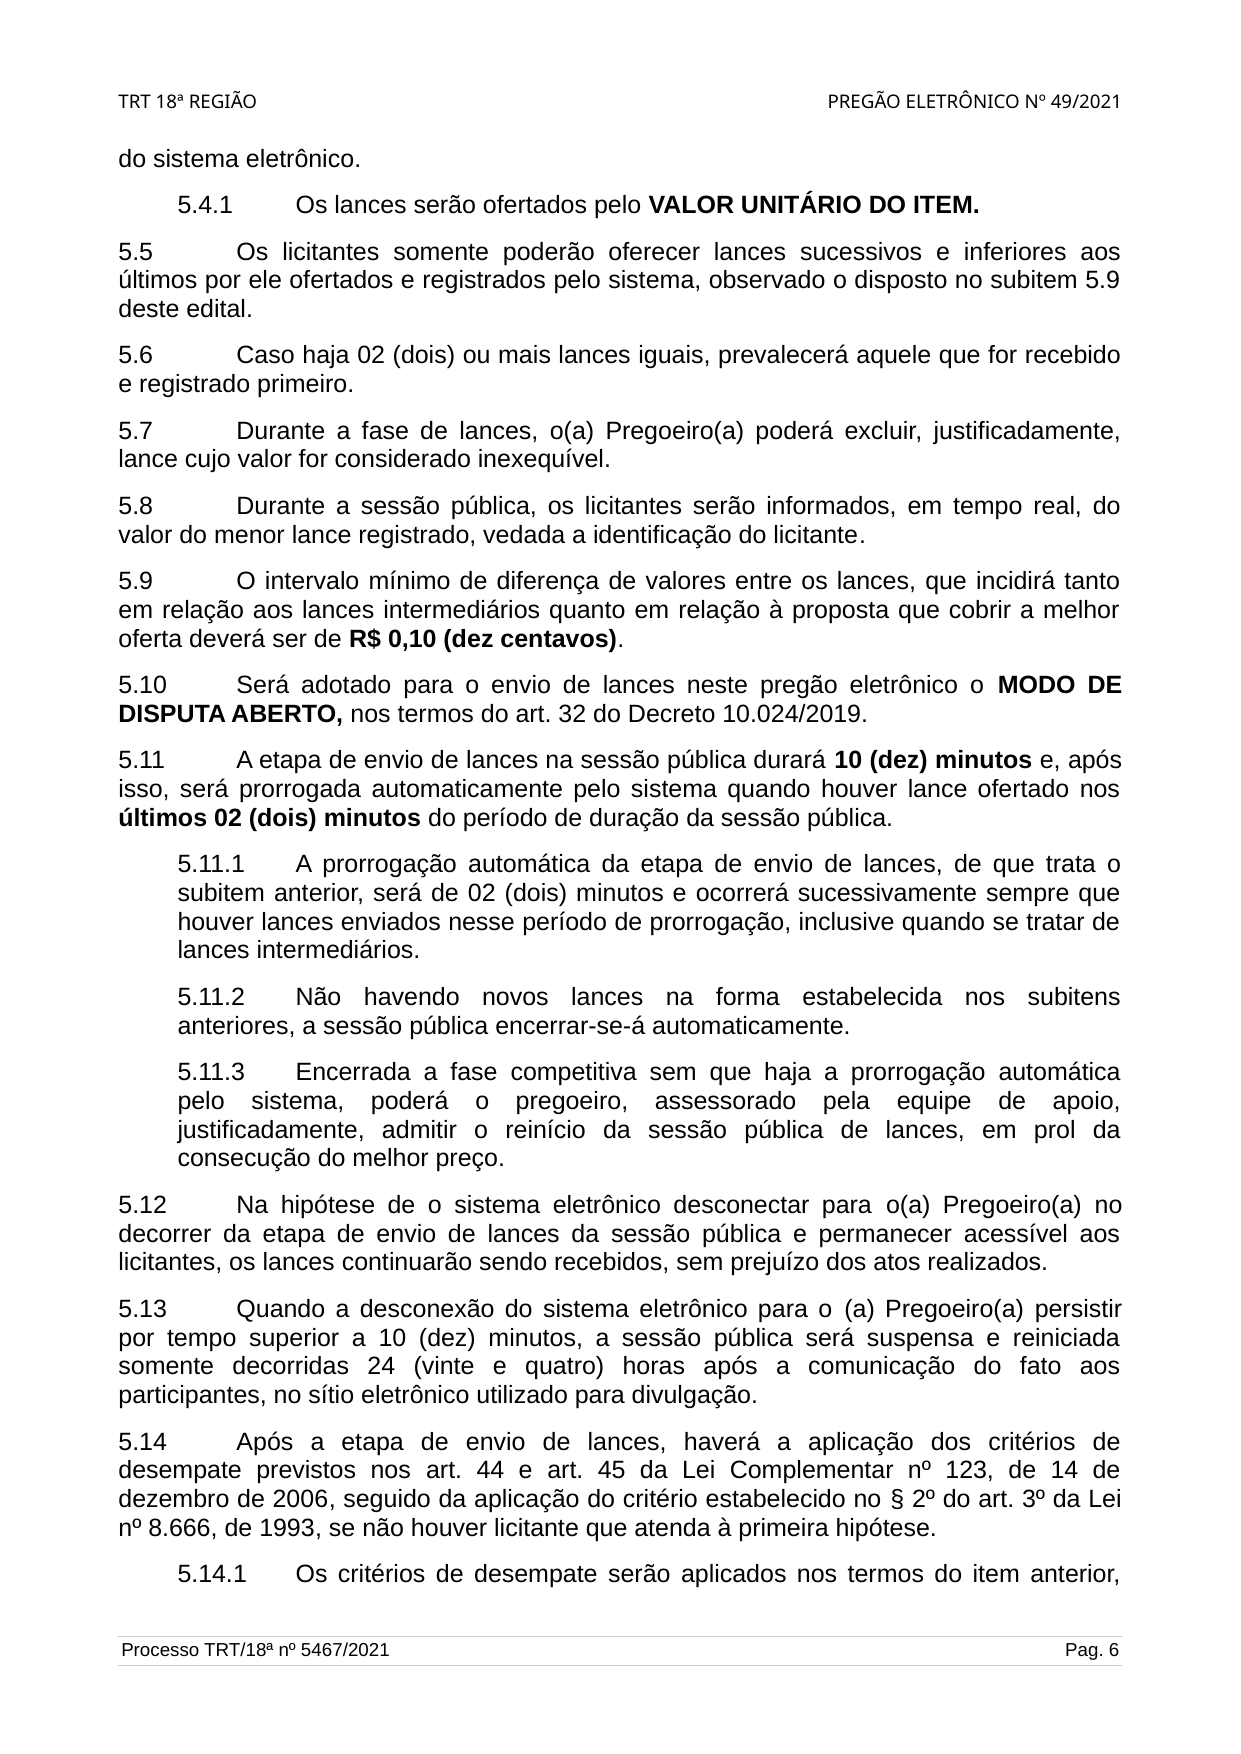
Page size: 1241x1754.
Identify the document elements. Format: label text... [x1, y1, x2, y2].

text 5.11.2 Não havendo novos lances na forma estabelecida nos subitens anteriores, a sessão pública encerrar-se-á automaticamente. [177, 982, 1122, 1039]
text 5.11.3 Encerrada a fase competitiva sem que haja a prorrogação automática pelo sistema, poderá o pregoeiro, assessorado pela equipe de apoio, justificadamente, admitir o reinício da sessão pública de lances, em prol da consecução do melhor preço. [177, 1057, 1122, 1172]
text do sistema eletrônico. [118, 143, 1122, 172]
text 5.12 Na hipótese de o sistema eletrônico desconectar para o(a) Pregoeiro(a) no decorrer da etapa de envio de lances da sessão pública e permanecer acessível aos licitantes, os lances continuarão sendo recebidos, sem prejuízo dos atos realizados. [118, 1190, 1122, 1276]
text 5.11.1 A prorrogação automática da etapa de envio de lances, de que trata o subitem anterior, será de 02 (dois) minutos e ocorrerá sucessivamente sempre que houver lances enviados nesse período de prorrogação, inclusive quando se tratar de lances intermediários. [177, 849, 1122, 964]
text 5.8 Durante a sessão pública, os licitantes serão informados, em tempo real, do valor do menor lance registrado, vedada a identificação do licitante. [118, 491, 1122, 548]
text 5.10 Será adotado para o envio de lances neste pregão eletrônico o MODO DE DISPUTA ABERTO, nos termos do art. 32 do Decreto 10.024/2019. [118, 670, 1122, 727]
text 5.14.1 Os critérios de desempate serão aplicados nos termos do item anterior, [177, 1559, 1122, 1588]
text 5.7 Durante a fase de lances, o(a) Pregoeiro(a) poderá excluir, justificadamente, lance cujo valor for considerado inexequível. [118, 416, 1122, 473]
text 5.6 Caso haja 02 (dois) ou mais lances iguais, prevalecerá aquele que for recebido e registrado primeiro. [118, 340, 1122, 398]
text 5.4.1 Os lances serão ofertados pelo VALOR UNITÁRIO DO ITEM. [177, 190, 1122, 219]
text 5.5 Os licitantes somente poderão oferecer lances sucessivos e inferiores aos últimos por ele ofertados e registrados pelo sistema, observado o disposto no subitem 5.9 deste edital. [118, 236, 1122, 323]
text 5.9 O intervalo mínimo de diferença de valores entre os lances, que incidirá tanto em relação aos lances intermediários quanto em relação à proposta que cobrir a melhor oferta deverá ser de R$ 0,10 (dez centavos). [118, 566, 1122, 652]
text 5.11 A etapa de envio de lances na sessão pública durará 10 (dez) minutos e, após isso, será prorrogada automaticamente pelo sistema quando houver lance ofertado nos últimos 02 (dois) minutos do período de duração da sessão pública. [118, 745, 1122, 831]
text 5.14 Após a etapa de envio de lances, haverá a aplicação dos critérios de desempate previstos nos art. 44 e art. 45 da Lei Complementar nº 123, de 14 de dezembro de 2006, seguido da aplicação do critério estabelecido no § 2º do art. 3º da Lei nº 8.666, de 1993, se não houver licitante que atenda à primeira hipótese. [118, 1426, 1122, 1541]
text 5.13 Quando a desconexão do sistema eletrônico para o (a) Pregoeiro(a) persistir por tempo superior a 10 (dez) minutos, a sessão pública será suspensa e reiniciada somente decorridas 24 (vinte e quatro) horas após a comunicação do fato aos participantes, no sítio eletrônico utilizado para divulgação. [118, 1294, 1122, 1409]
